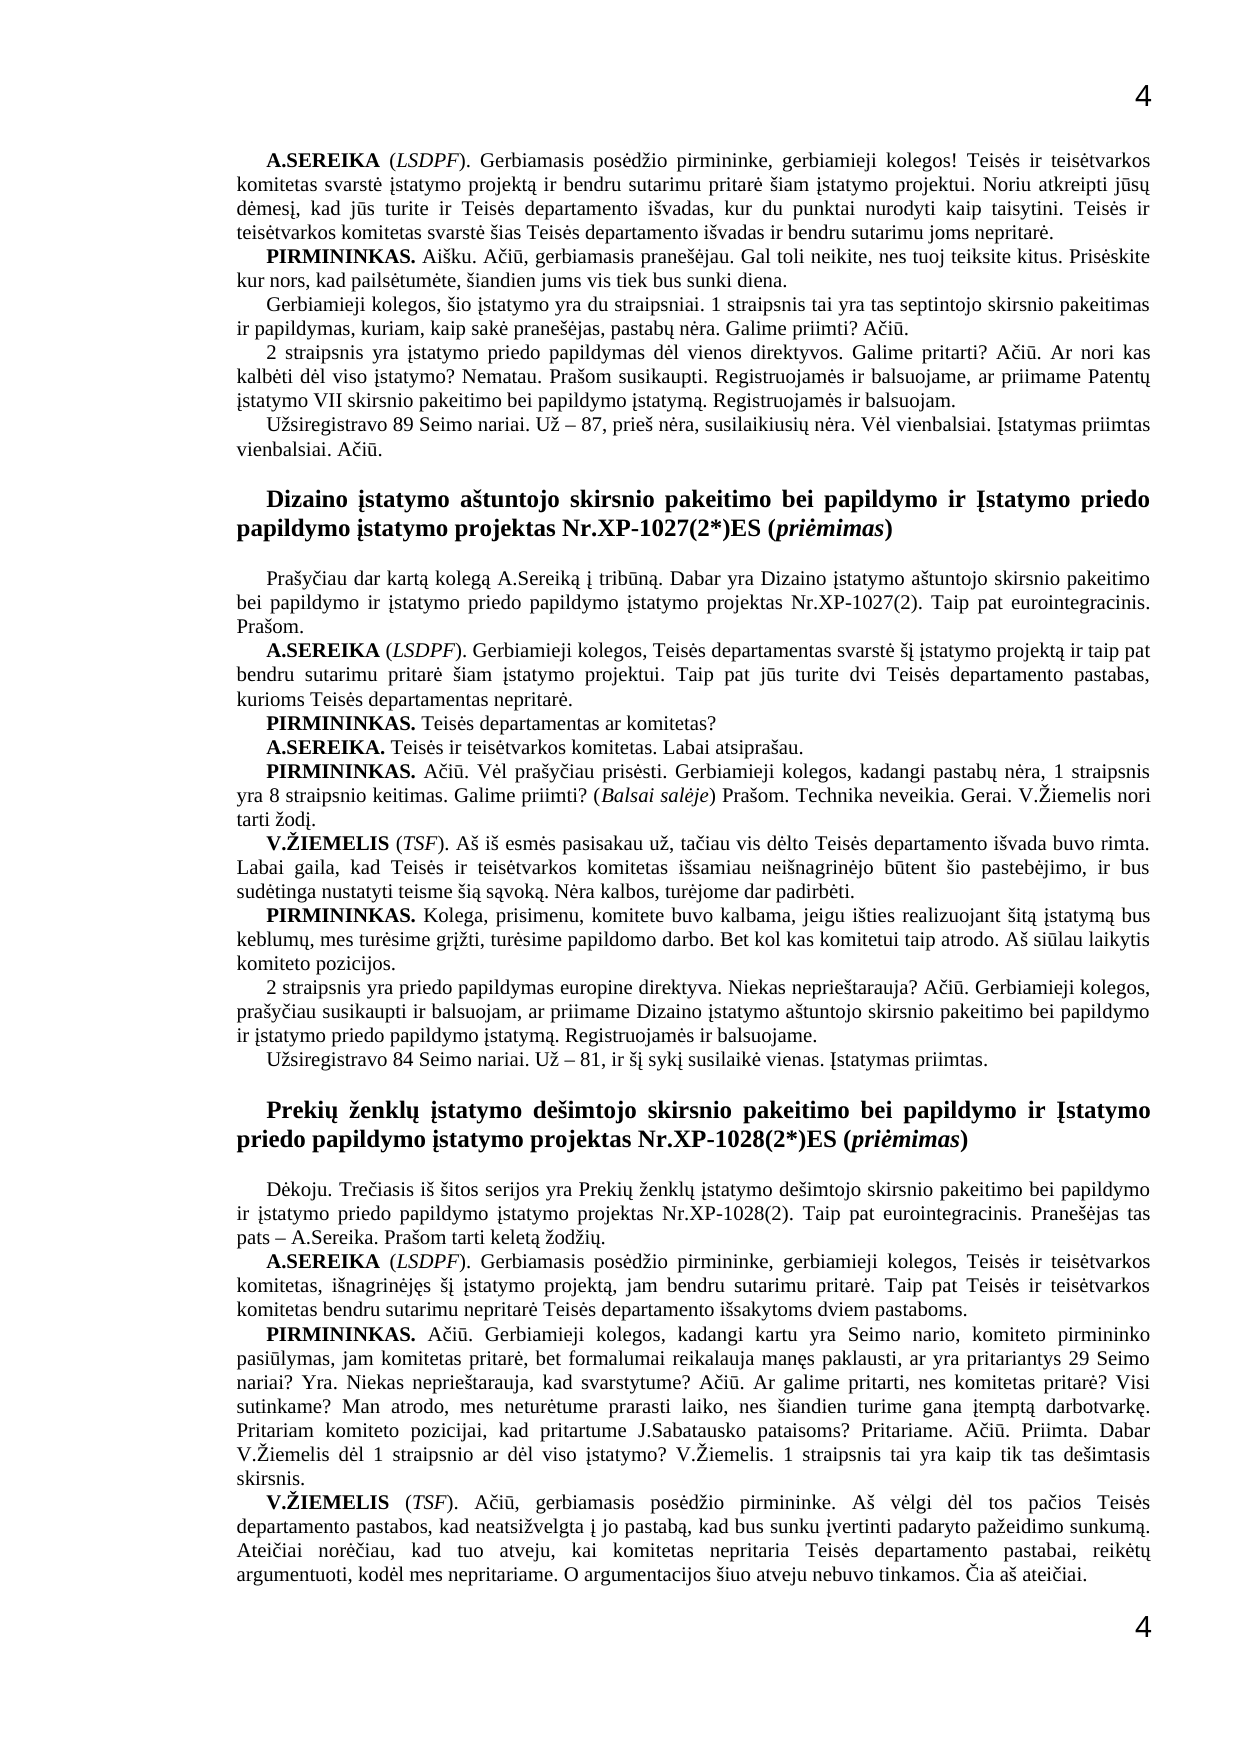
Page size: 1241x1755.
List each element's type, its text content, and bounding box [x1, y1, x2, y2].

text Dėkoju. Trečiasis iš šitos serijos yra Prekių ženklų įstatymo dešimtojo skirsnio pakeitimo bei papildymo ir įstatymo priedo papildymo įstatymo projektas Nr.XP-1028(2). Taip pat eurointegracinis. Pranešėjas tas pats – A.Sereika. Prašom tarti keletą žodžių. [236, 1177, 1152, 1249]
text PIRMININKAS. Ačiū. Vėl prašyčiau prisėsti. Gerbiamieji kolegos, kadangi pastabų nėra, 1 straipsnis yra 8 straipsnio keitimas. Galime priimti? (Balsai salėje) Prašom. Technika neveikia. Gerai. V.Žiemelis nori tarti žodį. [236, 759, 1152, 831]
text A.SEREIKA (LSDPF). Gerbiamasis posėdžio pirmininke, gerbiamieji kolegos, Teisės ir teisėtvarkos komitetas, išnagrinėjęs šį įstatymo projektą, jam bendru sutarimu pritarė. Taip pat Teisės ir teisėtvarkos komitetas bendru sutarimu nepritarė Teisės departamento išsakytoms dviem pastaboms. [236, 1249, 1152, 1321]
text Prekių ženklų įstatymo dešimtojo skirsnio pakeitimo bei papildymo ir Įstatymo priedo papildymo įstatymo projektas Nr.XP-1028(2*)ES (priėmimas) [236, 1096, 1152, 1153]
text A.SEREIKA (LSDPF). Gerbiamasis posėdžio pirmininke, gerbiamieji kolegos! Teisės ir teisėtvarkos komitetas svarstė įstatymo projektą ir bendru sutarimu pritarė šiam įstatymo projektui. Noriu atkreipti jūsų dėmesį, kad jūs turite ir Teisės departamento išvadas, kur du punktai nurodyti kaip taisytini. Teisės ir teisėtvarkos komitetas svarstė šias Teisės departamento išvadas ir bendru sutarimu joms nepritarė. [236, 148, 1152, 244]
text Prašyčiau dar kartą kolegą A.Sereiką į tribūną. Dabar yra Dizaino įstatymo aštuntojo skirsnio pakeitimo bei papildymo ir įstatymo priedo papildymo įstatymo projektas Nr.XP-1027(2). Taip pat eurointegracinis. Prašom. [236, 566, 1152, 638]
text 2 straipsnis yra priedo papildymas europine direktyva. Niekas neprieštarauja? Ačiū. Gerbiamieji kolegos, prašyčiau susikaupti ir balsuojam, ar priimame Dizaino įstatymo aštuntojo skirsnio pakeitimo bei papildymo ir įstatymo priedo papildymo įstatymą. Registruojamės ir balsuojame. [236, 975, 1152, 1047]
text PIRMININKAS. Kolega, prisimenu, komitete buvo kalbama, jeigu išties realizuojant šitą įstatymą bus keblumų, mes turėsime grįžti, turėsime papildomo darbo. Bet kol kas komitetui taip atrodo. Aš siūlau laikytis komiteto pozicijos. [236, 903, 1152, 975]
text Gerbiamieji kolegos, šio įstatymo yra du straipsniai. 1 straipsnis tai yra tas septintojo skirsnio pakeitimas ir papildymas, kuriam, kaip sakė pranešėjas, pastabų nėra. Galime priimti? Ačiū. [236, 292, 1152, 340]
text PIRMININKAS. Aišku. Ačiū, gerbiamasis pranešėjau. Gal toli neikite, nes tuoj teiksite kitus. Prisėskite kur nors, kad pailsėtumėte, šiandien jums vis tiek bus sunki diena. [236, 244, 1152, 292]
text A.SEREIKA (LSDPF). Gerbiamieji kolegos, Teisės departamentas svarstė šį įstatymo projektą ir taip pat bendru sutarimu pritarė šiam įstatymo projektui. Taip pat jūs turite dvi Teisės departamento pastabas, kurioms Teisės departamentas nepritarė. [236, 638, 1152, 711]
text V.ŽIEMELIS (TSF). Aš iš esmės pasisakau už, tačiau vis dėlto Teisės departamento išvada buvo rimta. Labai gaila, kad Teisės ir teisėtvarkos komitetas išsamiau neišnagrinėjo būtent šio pastebėjimo, ir bus sudėtinga nustatyti teisme šią sąvoką. Nėra kalbos, turėjome dar padirbėti. [236, 831, 1152, 903]
text Užsiregistravo 84 Seimo nariai. Už – 81, ir šį sykį susilaikė vienas. Įstatymas priimtas. [236, 1047, 1152, 1071]
text PIRMININKAS. Ačiū. Gerbiamieji kolegos, kadangi kartu yra Seimo nario, komiteto pirmininko pasiūlymas, jam komitetas pritarė, bet formalumai reikalauja manęs paklausti, ar yra pritariantys 29 Seimo nariai? Yra. Niekas neprieštarauja, kad svarstytume? Ačiū. Ar galime pritarti, nes komitetas pritarė? Visi sutinkame? Man atrodo, mes neturėtume prarasti laiko, nes šiandien turime gana įtemptą darbotvarkę. Pritariam komiteto pozicijai, kad pritartume J.Sabatausko pataisoms? Pritariame. Ačiū. Priimta. Dabar V.Žiemelis dėl 1 straipsnio ar dėl viso įstatymo? V.Žiemelis. 1 straipsnis tai yra kaip tik tas dešimtasis skirsnis. [236, 1321, 1152, 1490]
text V.ŽIEMELIS (TSF). Ačiū, gerbiamasis posėdžio pirmininke. Aš vėlgi dėl tos pačios Teisės departamento pastabos, kad neatsižvelgta į jo pastabą, kad bus sunku įvertinti padaryto pažeidimo sunkumą. Ateičiai norėčiau, kad tuo atveju, kai komitetas nepritaria Teisės departamento pastabai, reikėtų argumentuoti, kodėl mes nepritariame. O argumentacijos šiuo atveju nebuvo tinkamos. Čia aš ateičiai. [236, 1490, 1152, 1586]
text Dizaino įstatymo aštuntojo skirsnio pakeitimo bei papildymo ir Įstatymo priedo papildymo įstatymo projektas Nr.XP-1027(2*)ES (priėmimas) [236, 484, 1152, 542]
text 2 straipsnis yra įstatymo priedo papildymas dėl vienos direktyvos. Galime pritarti? Ačiū. Ar nori kas kalbėti dėl viso įstatymo? Nematau. Prašom susikaupti. Registruojamės ir balsuojame, ar priimame Patentų įstatymo VII skirsnio pakeitimo bei papildymo įstatymą. Registruojamės ir balsuojam. [236, 340, 1152, 412]
text Užsiregistravo 89 Seimo nariai. Už – 87, prieš nėra, susilaikiusių nėra. Vėl vienbalsiai. Įstatymas priimtas vienbalsiai. Ačiū. [236, 412, 1152, 461]
text A.SEREIKA. Teisės ir teisėtvarkos komitetas. Labai atsiprašau. [236, 734, 1152, 759]
text PIRMININKAS. Teisės departamentas ar komitetas? [236, 711, 1152, 734]
